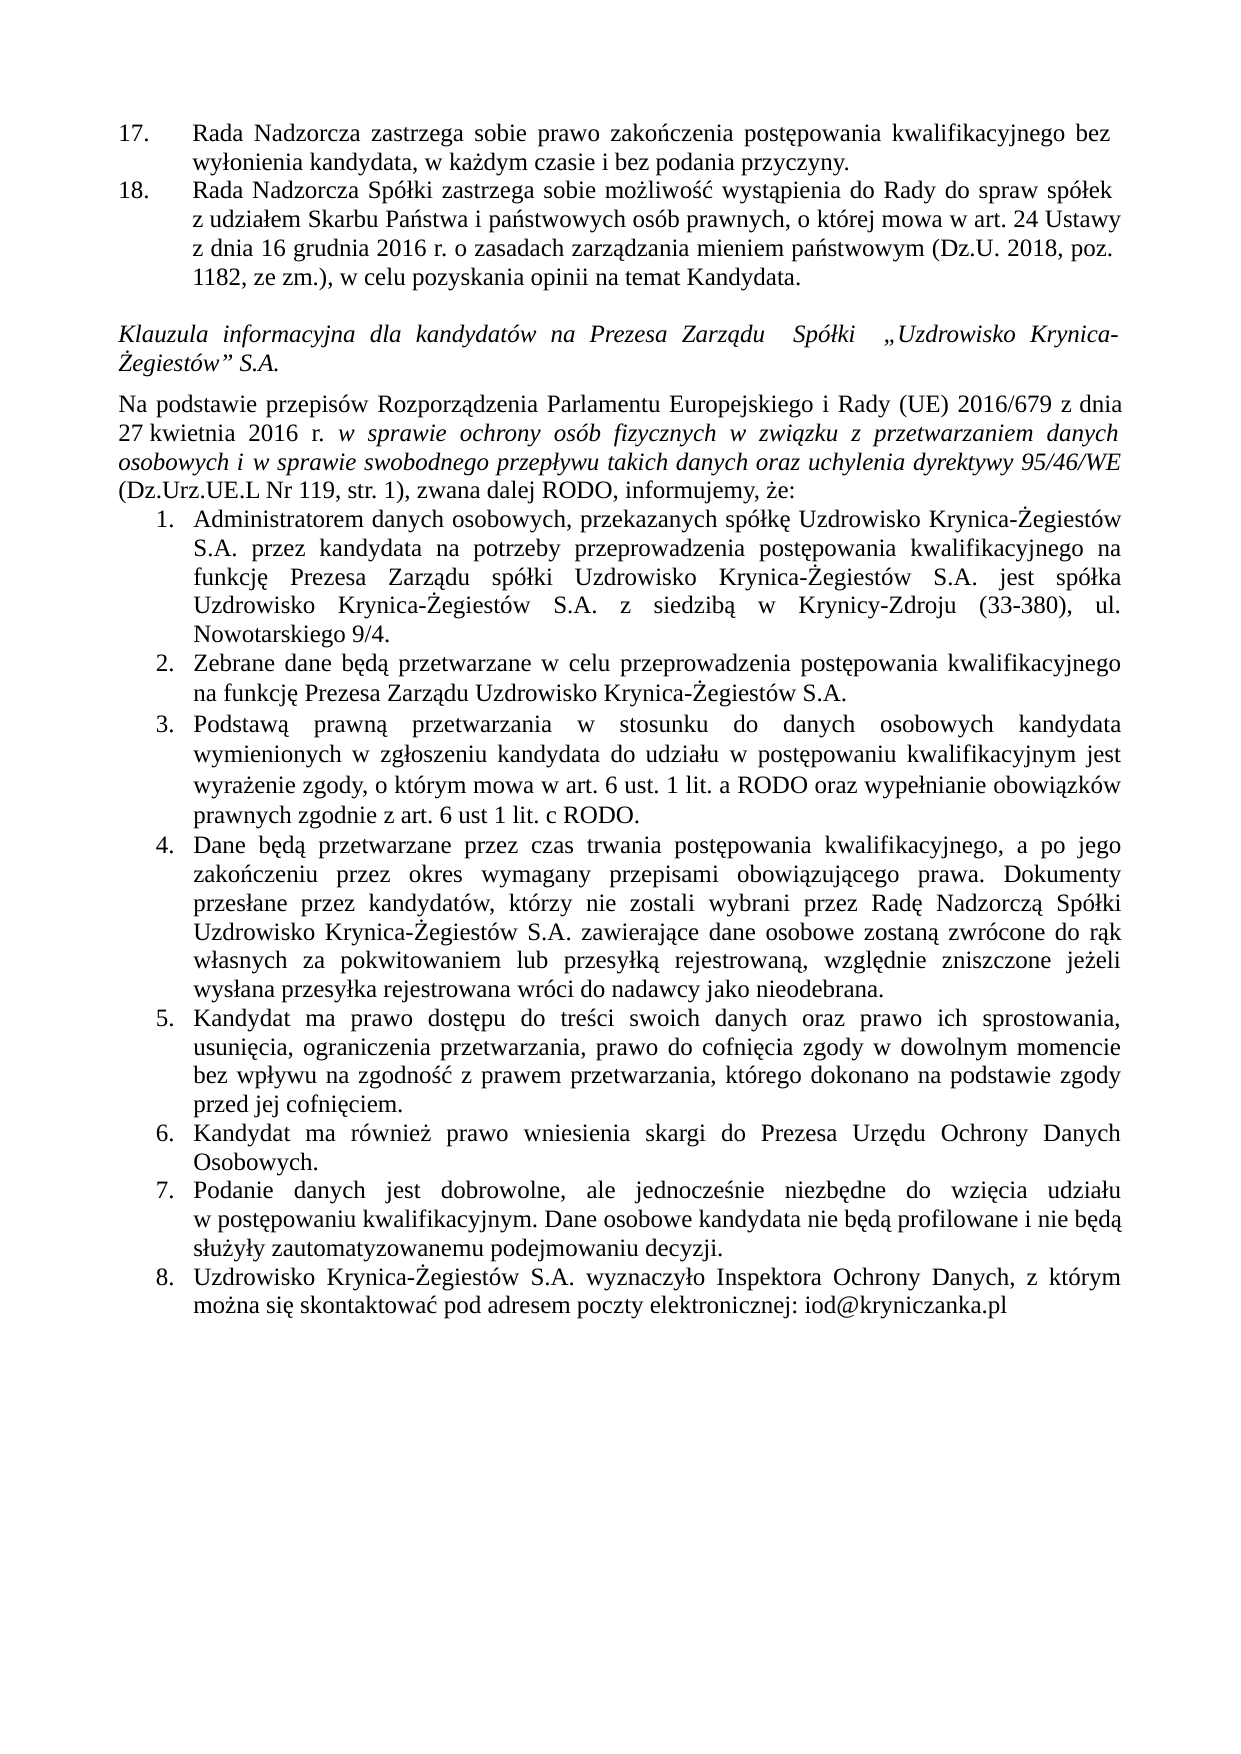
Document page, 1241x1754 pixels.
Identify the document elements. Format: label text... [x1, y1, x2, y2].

list Uzdrowisko Krynica-Żegiestów S.A. wyznaczyło Inspektora Ochrony Danych, z którym można się skontaktować pod adresem poczty elektronicznej: iod@kryniczanka.pl [156, 1262, 1122, 1319]
list Kandydat ma również prawo wniesienia skargi do Prezesa Urzędu Ochrony Danych Osobowych. [156, 1118, 1122, 1176]
list Administratorem danych osobowych, przekazanych spółkę Uzdrowisko Krynica-Żegiestów S.A. przez kandydata na potrzeby przeprowadzenia postępowania kwalifikacyjnego na funkcję Prezesa Zarządu spółki Uzdrowisko Krynica-Żegiestów S.A. jest spółka Uzdrowisko Krynica-Żegiestów S.A. z siedzibą w Krynicy-Zdroju (33-380), ul. Nowotarskiego 9/4. [156, 504, 1122, 648]
text 17. Rada Nadzorcza zastrzega sobie prawo zakończenia postępowania kwalifikacyjnego bez wyłonienia kandydata, w każdym czasie i bez podania przyczyny. [118, 118, 1122, 176]
text Klauzula informacyjna dla kandydatów na Prezesa Zarządu Spółki „Uzdrowisko Krynica-Żegiestów” S.A. [118, 319, 1122, 377]
list Zebrane dane będą przetwarzane w celu przeprowadzenia postępowania kwalifikacyjnego na funkcję Prezesa Zarządu Uzdrowisko Krynica-Żegiestów S.A. [156, 648, 1122, 707]
list Kandydat ma prawo dostępu do treści swoich danych oraz prawo ich sprostowania, usunięcia, ograniczenia przetwarzania, prawo do cofnięcia zgody w dowolnym momencie bez wpływu na zgodność z prawem przetwarzania, którego dokonano na podstawie zgody przed jej cofnięciem. [156, 1003, 1122, 1118]
list Podstawą prawną przetwarzania w stosunku do danych osobowych kandydata wymienionych w zgłoszeniu kandydata do udziału w postępowaniu kwalifikacyjnym jest wyrażenie zgody, o którym mowa w art. 6 ust. 1 lit. a RODO oraz wypełnianie obowiązków prawnych zgodnie z art. 6 ust 1 lit. c RODO. [156, 709, 1122, 829]
text 18. Rada Nadzorcza Spółki zastrzega sobie możliwość wystąpienia do Rady do spraw spółek z udziałem Skarbu Państwa i państwowych osób prawnych, o której mowa w art. 24 Ustawy z dnia 16 grudnia 2016 r. o zasadach zarządzania mieniem państwowym (Dz.U. 2018, poz. 1182, ze zm.), w celu pozyskania opinii na temat Kandydata. [118, 176, 1122, 291]
list Dane będą przetwarzane przez czas trwania postępowania kwalifikacyjnego, a po jego zakończeniu przez okres wymagany przepisami obowiązującego prawa. Dokumenty przesłane przez kandydatów, którzy nie zostali wybrani przez Radę Nadzorczą Spółki Uzdrowisko Krynica-Żegiestów S.A. zawierające dane osobowe zostaną zwrócone do rąk własnych za pokwitowaniem lub przesyłką rejestrowaną, względnie zniszczone jeżeli wysłana przesyłka rejestrowana wróci do nadawcy jako nieodebrana. [156, 831, 1122, 1003]
list Podanie danych jest dobrowolne, ale jednocześnie niezbędne do wzięcia udziału w postępowaniu kwalifikacyjnym. Dane osobowe kandydata nie będą profilowane i nie będą służyły zautomatyzowanemu podejmowaniu decyzji. [156, 1176, 1122, 1262]
text Na podstawie przepisów Rozporządzenia Parlamentu Europejskiego i Rady (UE) 2016/679 z dnia 27 kwietnia 2016 r. w sprawie ochrony osób fizycznych w związku z przetwarzaniem danych osobowych i w sprawie swobodnego przepływu takich danych oraz uchylenia dyrektywy 95/46/WE (Dz.Urz.UE.L Nr 119, str. 1), zwana dalej RODO, informujemy, że: [118, 389, 1122, 504]
